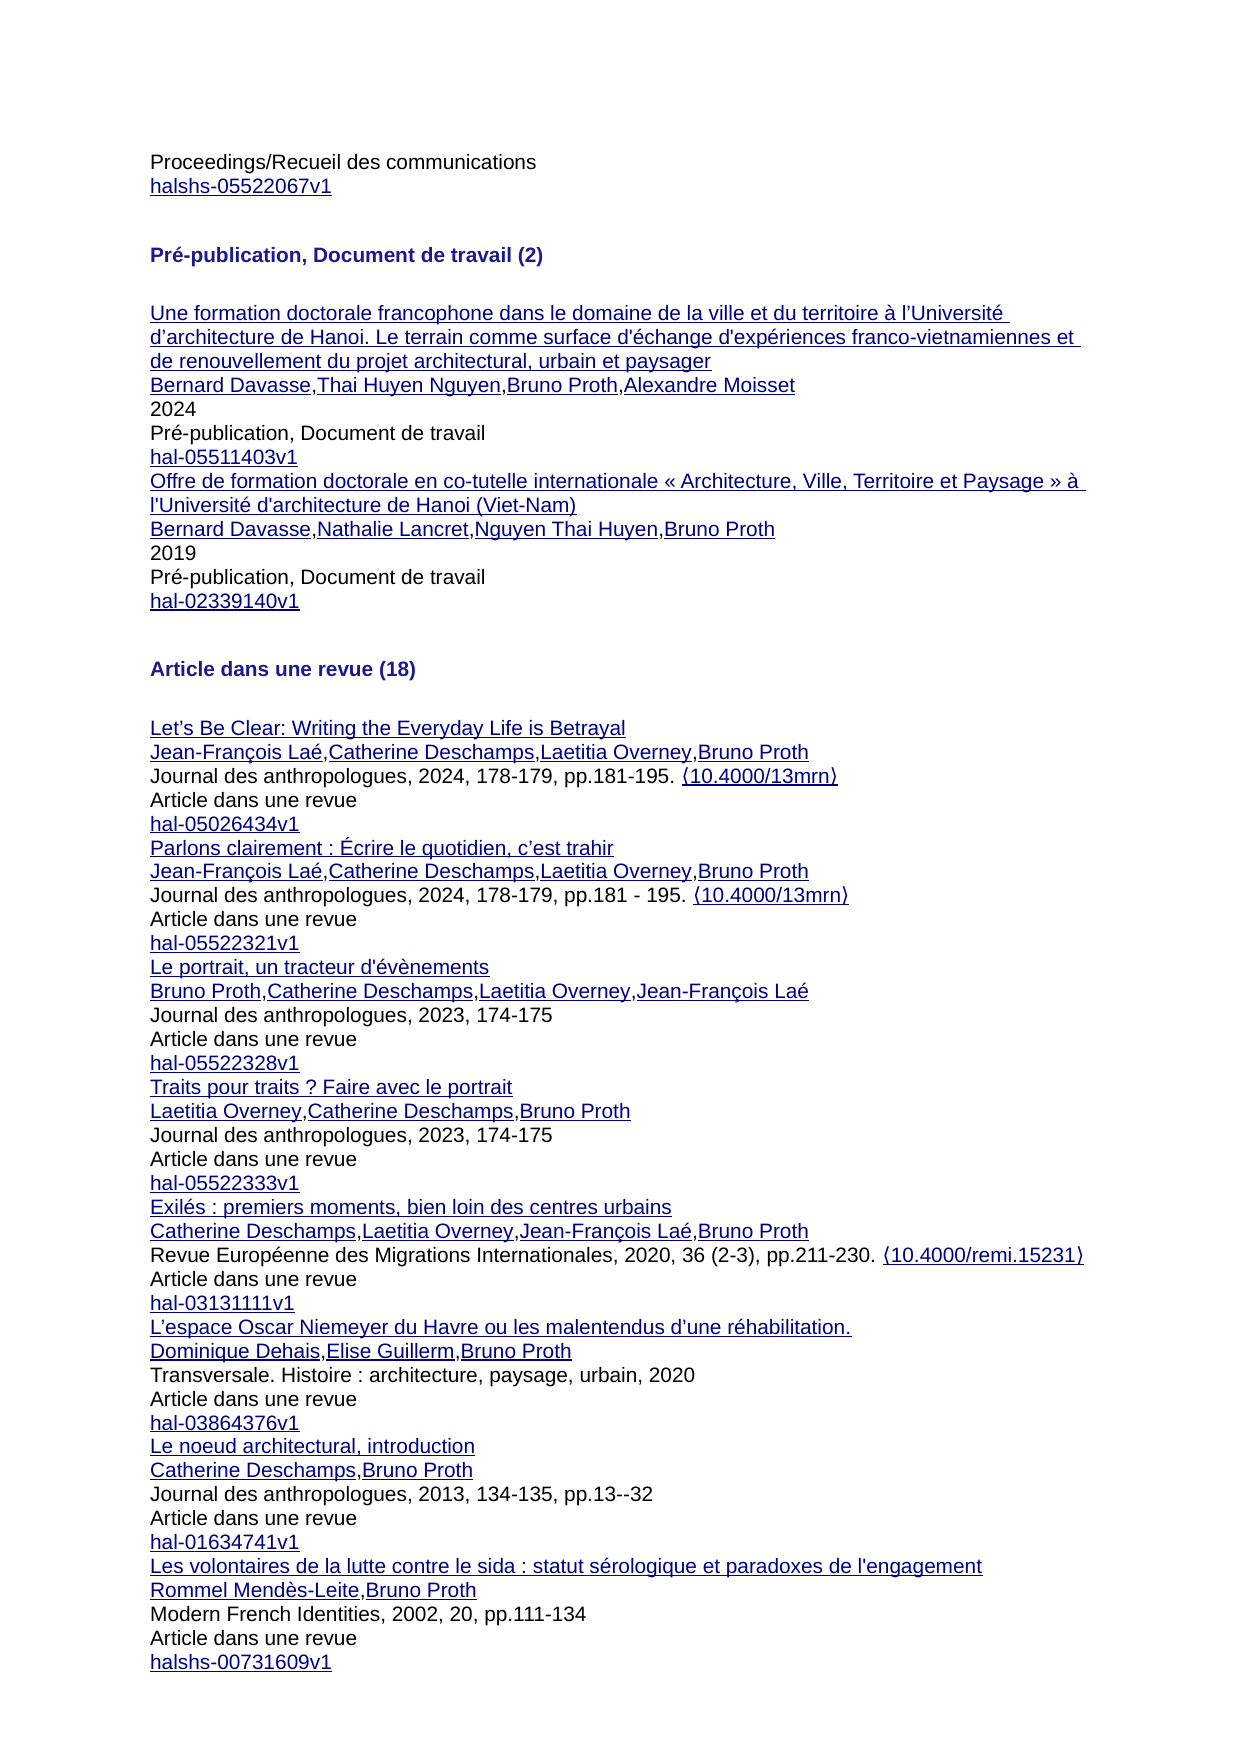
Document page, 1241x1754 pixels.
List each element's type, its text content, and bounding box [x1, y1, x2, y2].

table_cell Le noeud architectural, introduction Catherine Deschamps,Bruno Proth Journal des anthropologues, 2013, 134-135, pp.13--32 Article dans une revue hal-01634741v1 [150, 1434, 1090, 1554]
subtitle Pré-publication, Document de travail (2) [150, 243, 1090, 267]
table_cell Les volontaires de la lutte contre le sida : statut sérologique et paradoxes de l'engagement Rommel Mendès-Leite,Bruno Proth Modern French Identities, 2002, 20, pp.111-134 Article dans une revue halshs-00731609v1 [150, 1554, 1090, 1674]
table_cell Traits pour traits ? Faire avec le portrait Laetitia Overney,Catherine Deschamps,Bruno Proth Journal des anthropologues, 2023, 174-175 Article dans une revue hal-05522333v1 [150, 1075, 1090, 1195]
table_cell Exilés : premiers moments, bien loin des centres urbains Catherine Deschamps,Laetitia Overney,Jean-François Laé,Bruno Proth Revue Européenne des Migrations Internationales, 2020, 36 (2-3), pp.211-230. ⟨10.4000/remi.15231⟩ Article dans une revue hal-03131111v1 [150, 1195, 1090, 1314]
table_header Let’s Be Clear: Writing the Everyday Life is Betrayal Jean-François Laé,Catherine Deschamps,Laetitia Overney,Bruno Proth Journal des anthropologues, 2024, 178-179, pp.181-195. ⟨10.4000/13mrn⟩ Article dans une revue hal-05026434v1 [150, 716, 1090, 835]
table_cell L’espace Oscar Niemeyer du Havre ou les malentendus d’une réhabilitation. Dominique Dehais,Elise Guillerm,Bruno Proth Transversale. Histoire : architecture, paysage, urbain, 2020 Article dans une revue hal-03864376v1 [150, 1315, 1090, 1434]
table_cell Offre de formation doctorale en co-tutelle internationale « Architecture, Ville, Territoire et Paysage » à l'Université d'architecture de Hanoi (Viet-Nam) Bernard Davasse,Nathalie Lancret,Nguyen Thai Huyen,Bruno Proth 2019 Pré-publication, Document de travail hal-02339140v1 [150, 469, 1090, 612]
table_cell Parlons clairement : Écrire le quotidien, c’est trahir Jean-François Laé,Catherine Deschamps,Laetitia Overney,Bruno Proth Journal des anthropologues, 2024, 178-179, pp.181 - 195. ⟨10.4000/13mrn⟩ Article dans une revue hal-05522321v1 [150, 835, 1090, 955]
table_cell Le portrait, un tracteur d'évènements Bruno Proth,Catherine Deschamps,Laetitia Overney,Jean-François Laé Journal des anthropologues, 2023, 174-175 Article dans une revue hal-05522328v1 [150, 955, 1090, 1075]
table_header Proceedings/Recueil des communications halshs-05522067v1 [150, 150, 1090, 198]
subtitle Article dans une revue (18) [150, 657, 1090, 681]
table_header Une formation doctorale francophone dans le domaine de la ville et du territoire à l’Université d’architecture de Hanoi. Le terrain comme surface d'échange d'expériences franco-vietnamiennes et de renouvellement du projet architectural, urbain et paysager Bernard Davasse,Thai Huyen Nguyen,Bruno Proth,Alexandre Moisset 2024 Pré-publication, Document de travail hal-05511403v1 [150, 301, 1090, 469]
